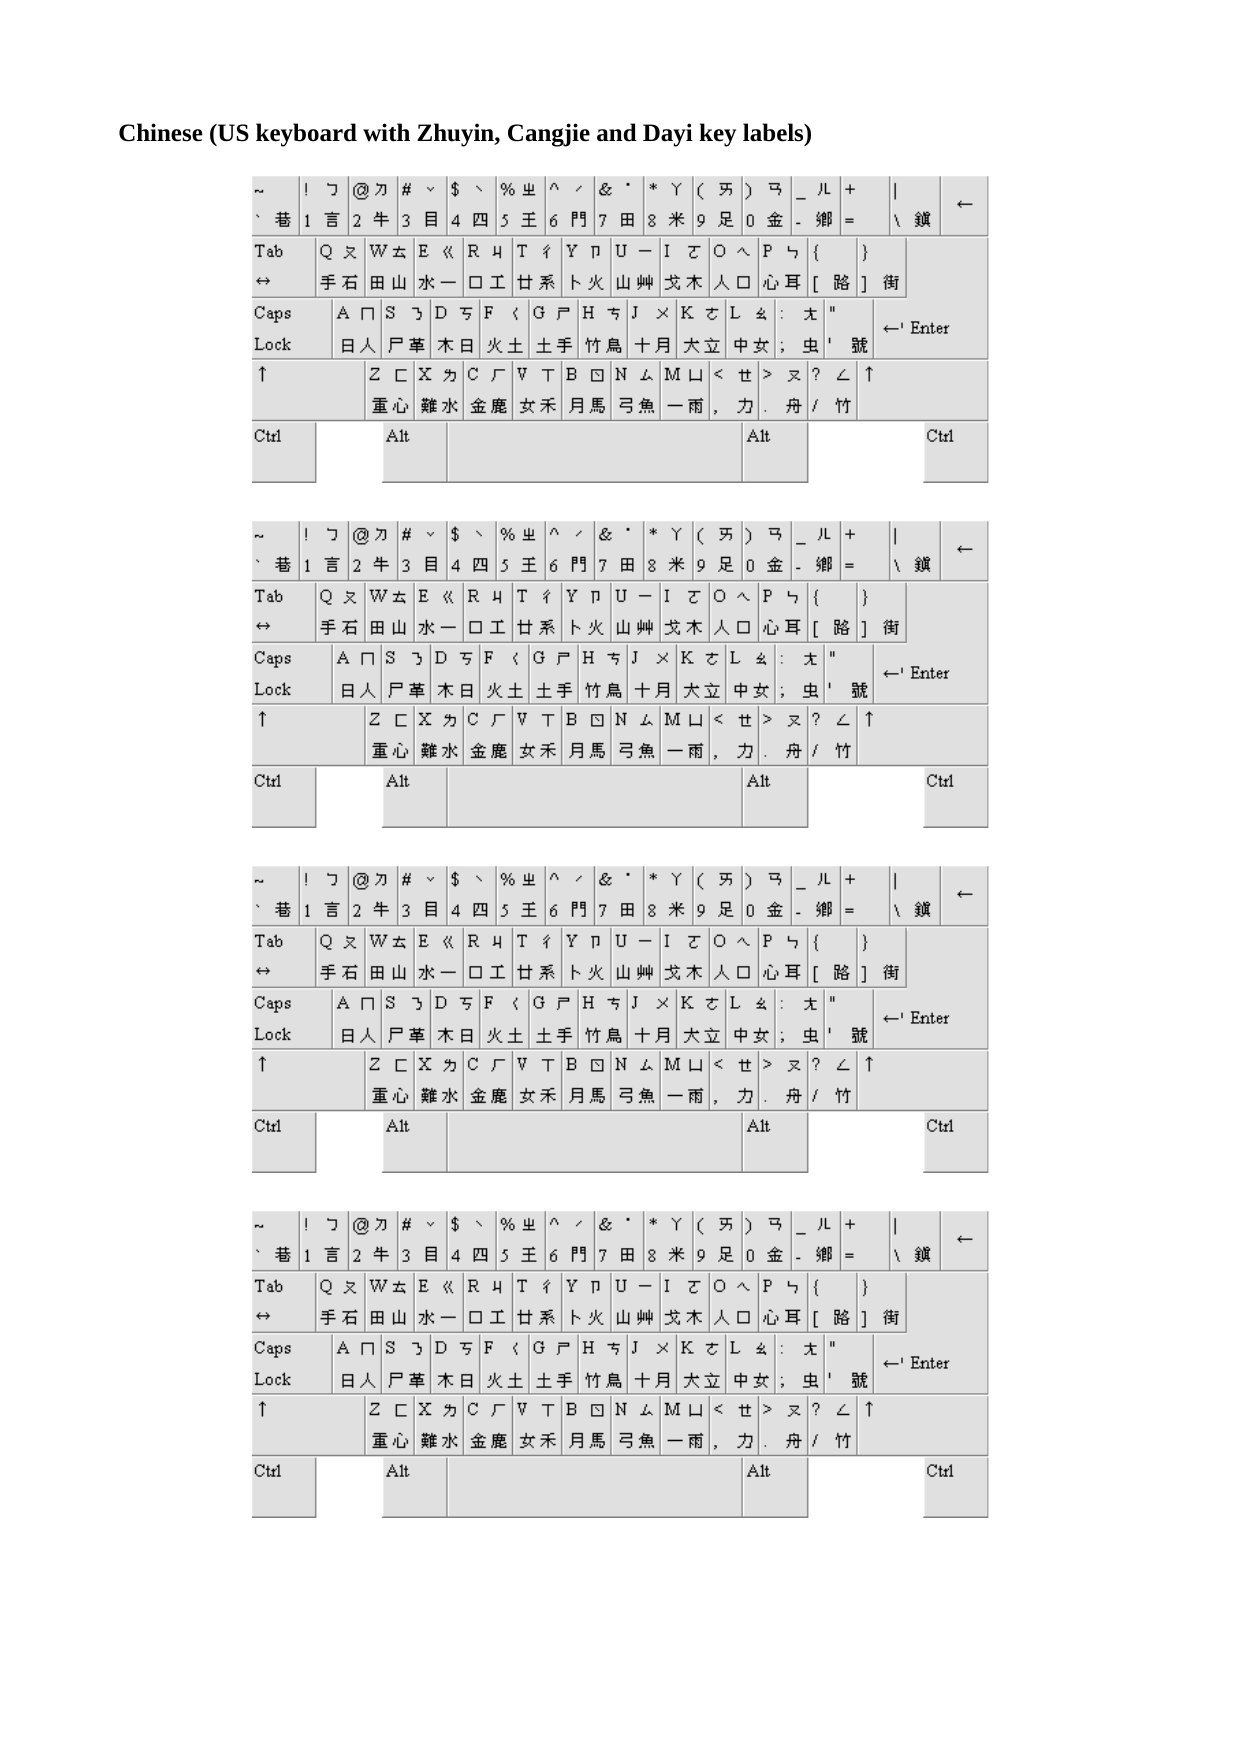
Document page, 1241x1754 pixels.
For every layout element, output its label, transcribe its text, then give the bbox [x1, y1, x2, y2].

picture [251, 865, 989, 1173]
picture [251, 1210, 989, 1518]
text Chinese (US keyboard with Zhuyin, Cangjie and Dayi key labels) [118, 118, 1122, 147]
picture [251, 175, 989, 483]
picture [251, 520, 989, 828]
